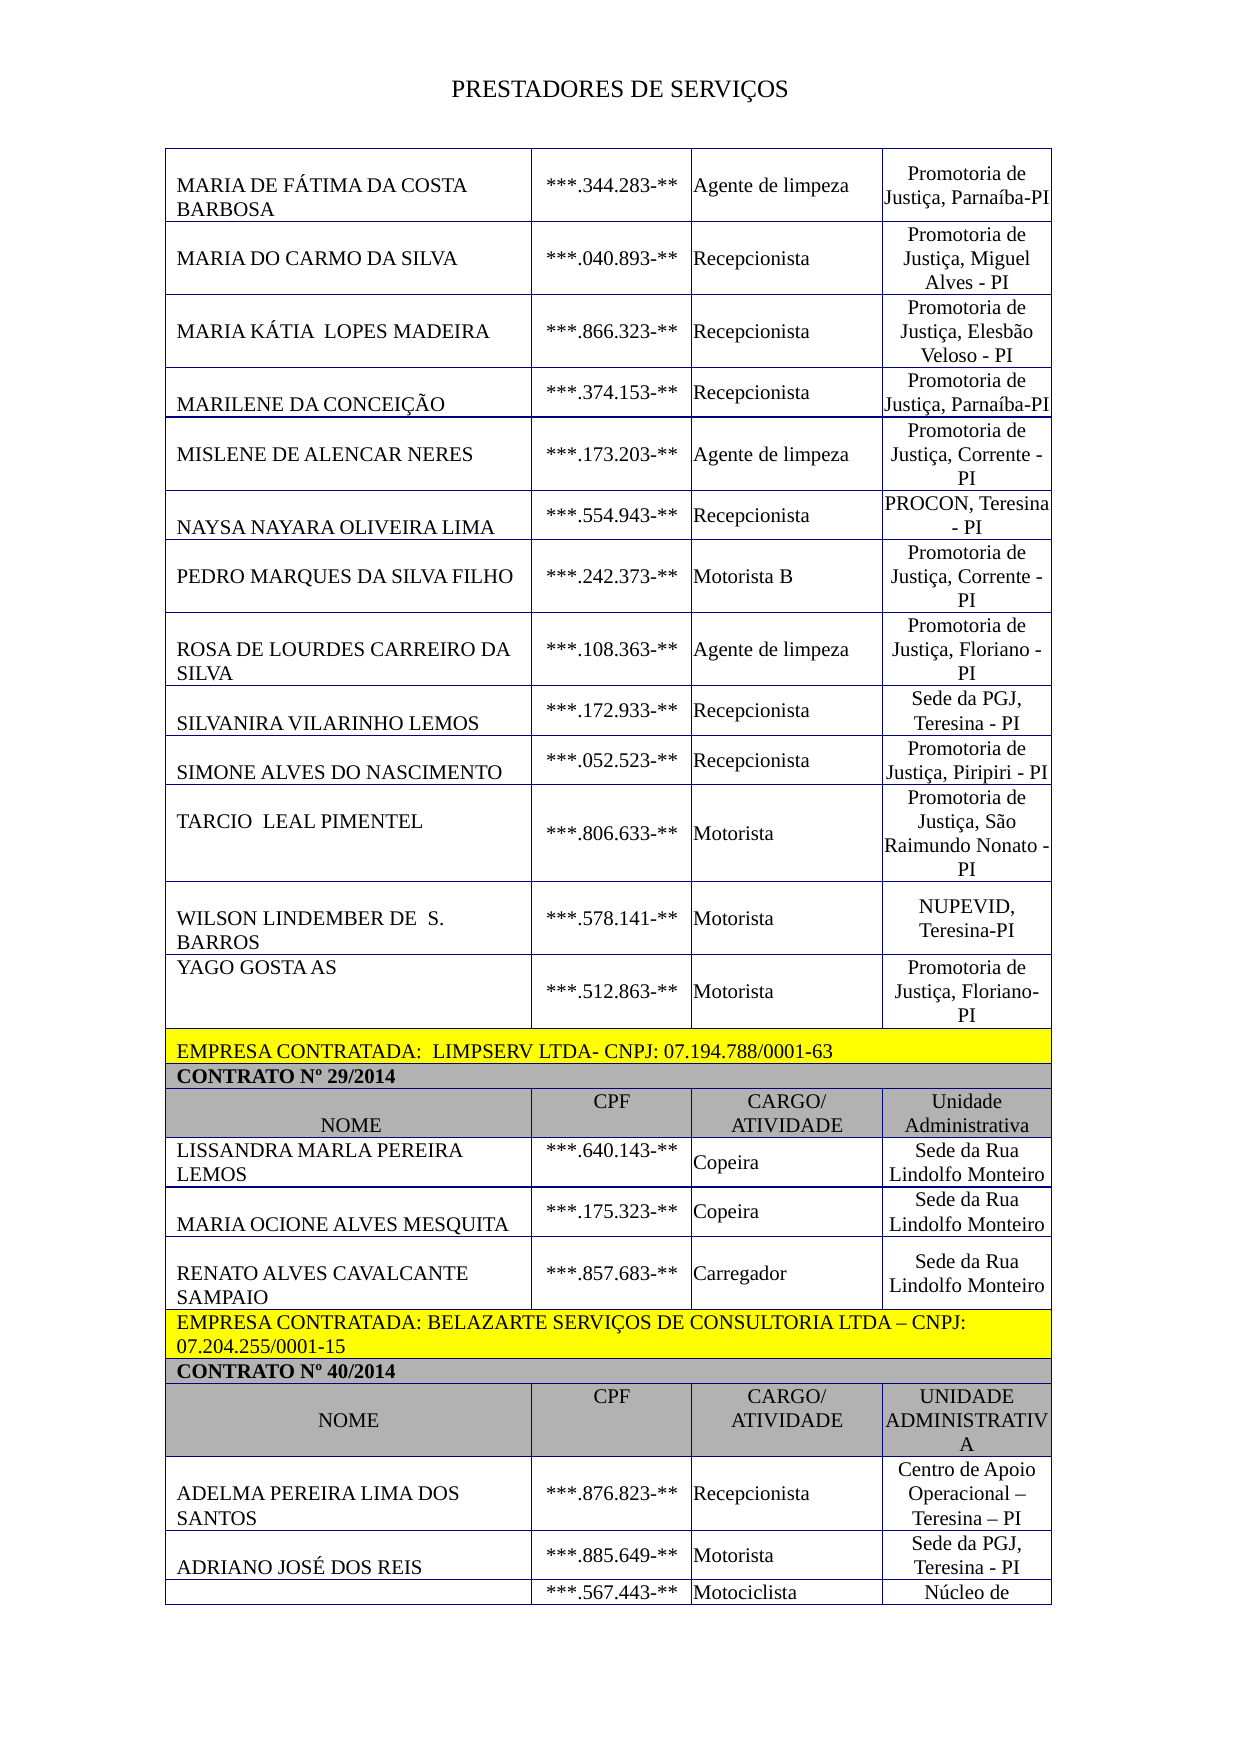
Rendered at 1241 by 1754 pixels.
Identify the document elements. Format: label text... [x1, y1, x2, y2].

table_cell ***.866.323-** [532, 295, 691, 367]
table_cell Motorista B [692, 540, 882, 612]
table_cell Carregador [692, 1237, 882, 1309]
table_cell ROSA DE LOURDES CARREIRO DA SILVA [166, 613, 531, 685]
table_cell PROCON, Teresina - PI [883, 491, 1051, 539]
table_cell Promotoria de Justiça, Piripiri - PI [883, 736, 1051, 784]
table_cell SIMONE ALVES DO NASCIMENTO [166, 736, 531, 784]
table_cell MARIA DO CARMO DA SILVA [166, 222, 531, 294]
table_cell CARGO/ ATIVIDADE [692, 1384, 882, 1456]
table_cell Recepcionista [692, 491, 882, 539]
table_cell Promotoria de Justiça, Corrente - PI [883, 418, 1051, 490]
table_cell Promotoria de Justiça, Elesbão Veloso - PI [883, 295, 1051, 367]
table_cell Núcleo de [883, 1580, 1051, 1604]
table_cell TARCIO LEAL PIMENTEL [166, 785, 531, 881]
table_cell ***.567.443-** [532, 1580, 691, 1604]
table_cell ***.554.943-** [532, 491, 691, 539]
table_cell ***.052.523-** [532, 736, 691, 784]
table_cell ADRIANO JOSÉ DOS REIS [166, 1531, 531, 1579]
table_cell [166, 1580, 531, 1604]
table_cell ***.242.373-** [532, 540, 691, 612]
table_cell Promotoria de Justiça, Floriano- PI [883, 955, 1051, 1027]
table_cell WILSON LINDEMBER DE S. BARROS [166, 882, 531, 954]
table_cell NUPEVID, Teresina-PI [883, 882, 1051, 954]
table_cell Centro de Apoio Operacional – Teresina – PI [883, 1457, 1051, 1529]
table_cell Recepcionista [692, 295, 882, 367]
table_cell Motociclista [692, 1580, 882, 1604]
table_cell EMPRESA CONTRATADA: LIMPSERV LTDA- CNPJ: 07.194.788/0001-63 [166, 1029, 1051, 1063]
table_cell Promotoria de Justiça, Parnaíba-PI [883, 149, 1051, 221]
table_cell Sede da Rua Lindolfo Monteiro [883, 1188, 1051, 1236]
table_cell SILVANIRA VILARINHO LEMOS [166, 686, 531, 734]
table_cell ***.173.203-** [532, 418, 691, 490]
table_cell UNIDADE ADMINISTRATIVA [883, 1384, 1051, 1456]
table_cell ***.374.153-** [532, 368, 691, 416]
table_cell Sede da Rua Lindolfo Monteiro [883, 1138, 1051, 1186]
table_cell Promotoria de Justiça, Floriano - PI [883, 613, 1051, 685]
table_cell ***.344.283-** [532, 149, 691, 221]
table_cell Motorista [692, 1531, 882, 1579]
table_cell MARILENE DA CONCEIÇÃO [166, 368, 531, 416]
table_cell PEDRO MARQUES DA SILVA FILHO [166, 540, 531, 612]
table_cell ***.108.363-** [532, 613, 691, 685]
table_cell Agente de limpeza [692, 418, 882, 490]
table_cell YAGO GOSTA AS [166, 955, 531, 1027]
table_cell ***.857.683-** [532, 1237, 691, 1309]
table_cell ***.172.933-** [532, 686, 691, 734]
table_cell Motorista [692, 882, 882, 954]
table_cell ***.876.823-** [532, 1457, 691, 1529]
table_cell ***.175.323-** [532, 1188, 691, 1236]
table_cell CPF [532, 1089, 691, 1137]
table_cell ***.640.143-** [532, 1138, 691, 1186]
table_cell ***.040.893-** [532, 222, 691, 294]
table_cell CONTRATO Nº 29/2014 [166, 1064, 1051, 1088]
table_cell Sede da Rua Lindolfo Monteiro [883, 1237, 1051, 1309]
table_cell RENATO ALVES CAVALCANTE SAMPAIO [166, 1237, 531, 1309]
table_cell MARIA DE FÁTIMA DA COSTA BARBOSA [166, 149, 531, 221]
table_cell ***.885.649-** [532, 1531, 691, 1579]
table_cell NAYSA NAYARA OLIVEIRA LIMA [166, 491, 531, 539]
table_cell Unidade Administrativa [883, 1089, 1051, 1137]
table_cell Motorista [692, 955, 882, 1027]
table_cell CPF [532, 1384, 691, 1456]
table_cell ***.578.141-** [532, 882, 691, 954]
table_cell NOME [166, 1384, 531, 1456]
table_cell Motorista [692, 785, 882, 881]
table_cell Promotoria de Justiça, Corrente - PI [883, 540, 1051, 612]
table_cell EMPRESA CONTRATADA: BELAZARTE SERVIÇOS DE CONSULTORIA LTDA – CNPJ: 07.204.255/0001-15 [166, 1310, 1051, 1358]
table_cell MARIA KÁTIA LOPES MADEIRA [166, 295, 531, 367]
table_cell Sede da PGJ, Teresina - PI [883, 686, 1051, 734]
table_cell Recepcionista [692, 1457, 882, 1529]
table_cell Recepcionista [692, 686, 882, 734]
table_cell LISSANDRA MARLA PEREIRA LEMOS [166, 1138, 531, 1186]
table_cell ***.806.633-** [532, 785, 691, 881]
table_cell Sede da PGJ, Teresina - PI [883, 1531, 1051, 1579]
table_cell Promotoria de Justiça, Parnaíba-PI [883, 368, 1051, 416]
table_cell ADELMA PEREIRA LIMA DOS SANTOS [166, 1457, 531, 1529]
table_cell Recepcionista [692, 368, 882, 416]
table_cell Promotoria de Justiça, Miguel Alves - PI [883, 222, 1051, 294]
table_cell Agente de limpeza [692, 613, 882, 685]
table_cell ***.512.863-** [532, 955, 691, 1027]
table_cell Recepcionista [692, 222, 882, 294]
table_cell Copeira [692, 1188, 882, 1236]
table_cell Recepcionista [692, 736, 882, 784]
table_cell CARGO/ ATIVIDADE [692, 1089, 882, 1137]
table_cell Copeira [692, 1138, 882, 1186]
table_cell CONTRATO Nº 40/2014 [166, 1359, 1051, 1383]
table_cell MARIA OCIONE ALVES MESQUITA [166, 1188, 531, 1236]
table_cell Promotoria de Justiça, São Raimundo Nonato - PI [883, 785, 1051, 881]
table_cell MISLENE DE ALENCAR NERES [166, 418, 531, 490]
table_cell Agente de limpeza [692, 149, 882, 221]
table_cell NOME [166, 1089, 531, 1137]
